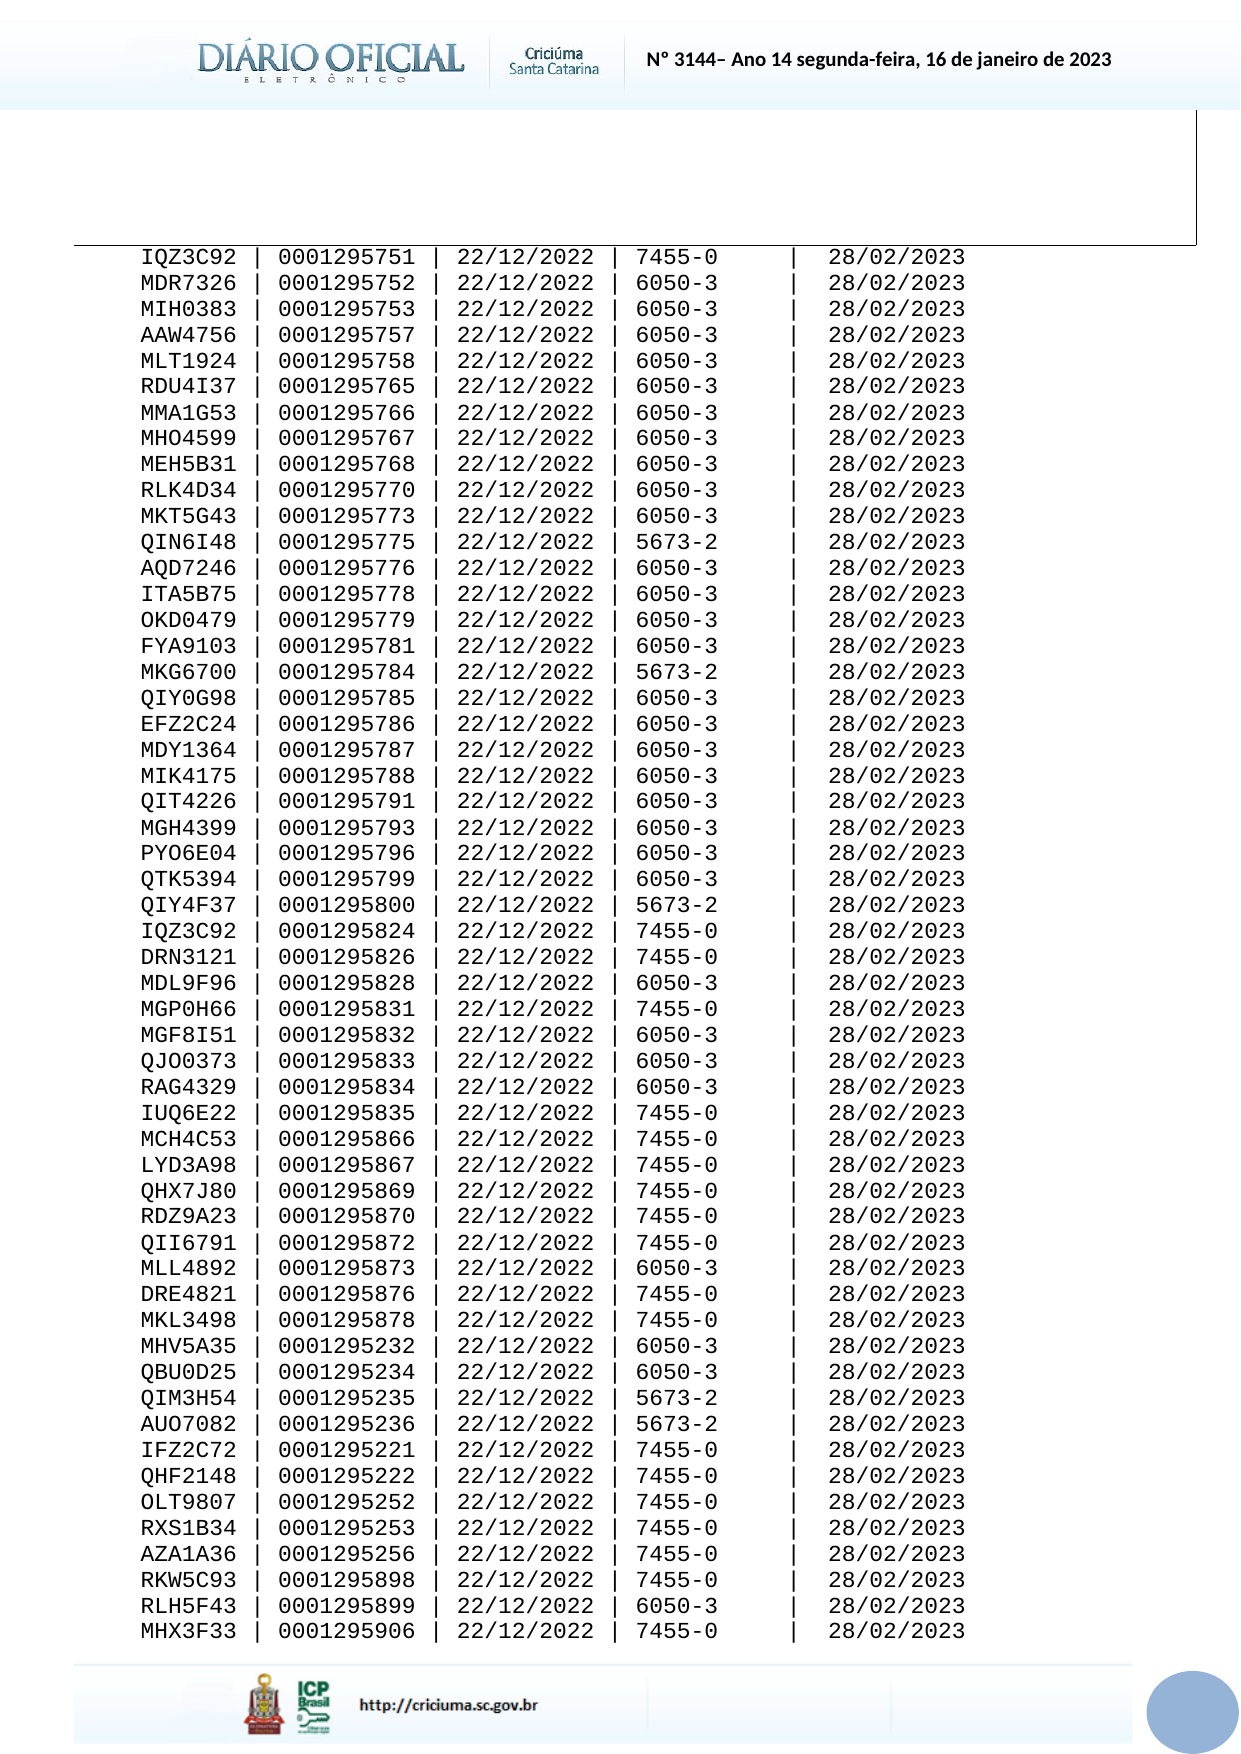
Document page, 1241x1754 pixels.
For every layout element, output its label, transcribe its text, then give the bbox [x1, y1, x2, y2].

text MGH4399 | 0001295793 | 22/12/2022 | 6050-3 | 28/02/2023 [44, 816, 1196, 842]
text RDU4I37 | 0001295765 | 22/12/2022 | 6050-3 | 28/02/2023 [44, 375, 1196, 401]
text IQZ3C92 | 0001295824 | 22/12/2022 | 7455-0 | 28/02/2023 [44, 919, 1196, 946]
text QHX7J80 | 0001295869 | 22/12/2022 | 7455-0 | 28/02/2023 [44, 1179, 1196, 1205]
text QII6791 | 0001295872 | 22/12/2022 | 7455-0 | 28/02/2023 [44, 1231, 1196, 1257]
text RLH5F43 | 0001295899 | 22/12/2022 | 6050-3 | 28/02/2023 [44, 1594, 1196, 1620]
text RDZ9A23 | 0001295870 | 22/12/2022 | 7455-0 | 28/02/2023 [44, 1205, 1196, 1231]
text DRE4821 | 0001295876 | 22/12/2022 | 7455-0 | 28/02/2023 [44, 1283, 1196, 1309]
text MEH5B31 | 0001295768 | 22/12/2022 | 6050-3 | 28/02/2023 [44, 453, 1196, 479]
text MGF8I51 | 0001295832 | 22/12/2022 | 6050-3 | 28/02/2023 [44, 1023, 1196, 1049]
text MIK4175 | 0001295788 | 22/12/2022 | 6050-3 | 28/02/2023 [44, 764, 1196, 790]
text MDY1364 | 0001295787 | 22/12/2022 | 6050-3 | 28/02/2023 [44, 738, 1196, 764]
text EFZ2C24 | 0001295786 | 22/12/2022 | 6050-3 | 28/02/2023 [44, 712, 1196, 738]
text IQZ3C92 | 0001295751 | 22/12/2022 | 7455-0 | 28/02/2023 [44, 245, 1196, 271]
text OKD0479 | 0001295779 | 22/12/2022 | 6050-3 | 28/02/2023 [44, 608, 1196, 634]
text QBU0D25 | 0001295234 | 22/12/2022 | 6050-3 | 28/02/2023 [44, 1361, 1196, 1386]
text RLK4D34 | 0001295770 | 22/12/2022 | 6050-3 | 28/02/2023 [44, 479, 1196, 504]
text IUQ6E22 | 0001295835 | 22/12/2022 | 7455-0 | 28/02/2023 [44, 1101, 1196, 1127]
text OLT9807 | 0001295252 | 22/12/2022 | 7455-0 | 28/02/2023 [44, 1490, 1196, 1516]
text RKW5C93 | 0001295898 | 22/12/2022 | 7455-0 | 28/02/2023 [44, 1568, 1196, 1594]
text MKL3498 | 0001295878 | 22/12/2022 | 7455-0 | 28/02/2023 [44, 1309, 1196, 1334]
text QHF2148 | 0001295222 | 22/12/2022 | 7455-0 | 28/02/2023 [44, 1464, 1196, 1490]
text QIT4226 | 0001295791 | 22/12/2022 | 6050-3 | 28/02/2023 [44, 790, 1196, 816]
text MKG6700 | 0001295784 | 22/12/2022 | 5673-2 | 28/02/2023 [44, 660, 1196, 686]
text MCH4C53 | 0001295866 | 22/12/2022 | 7455-0 | 28/02/2023 [44, 1127, 1196, 1153]
text AUO7082 | 0001295236 | 22/12/2022 | 5673-2 | 28/02/2023 [44, 1412, 1196, 1438]
text ITA5B75 | 0001295778 | 22/12/2022 | 6050-3 | 28/02/2023 [44, 582, 1196, 608]
text PYO6E04 | 0001295796 | 22/12/2022 | 6050-3 | 28/02/2023 [44, 842, 1196, 868]
text QJO0373 | 0001295833 | 22/12/2022 | 6050-3 | 28/02/2023 [44, 1049, 1196, 1075]
text MHX3F33 | 0001295906 | 22/12/2022 | 7455-0 | 28/02/2023 [44, 1620, 1196, 1646]
text MDL9F96 | 0001295828 | 22/12/2022 | 6050-3 | 28/02/2023 [44, 971, 1196, 997]
text RXS1B34 | 0001295253 | 22/12/2022 | 7455-0 | 28/02/2023 [44, 1516, 1196, 1542]
text MIH0383 | 0001295753 | 22/12/2022 | 6050-3 | 28/02/2023 [44, 297, 1196, 323]
text RAG4329 | 0001295834 | 22/12/2022 | 6050-3 | 28/02/2023 [44, 1075, 1196, 1101]
text MLT1924 | 0001295758 | 22/12/2022 | 6050-3 | 28/02/2023 [44, 349, 1196, 375]
text IFZ2C72 | 0001295221 | 22/12/2022 | 7455-0 | 28/02/2023 [44, 1438, 1196, 1464]
text FYA9103 | 0001295781 | 22/12/2022 | 6050-3 | 28/02/2023 [44, 634, 1196, 660]
text LYD3A98 | 0001295867 | 22/12/2022 | 7455-0 | 28/02/2023 [44, 1153, 1196, 1179]
text QIN6I48 | 0001295775 | 22/12/2022 | 5673-2 | 28/02/2023 [44, 531, 1196, 556]
text MKT5G43 | 0001295773 | 22/12/2022 | 6050-3 | 28/02/2023 [44, 504, 1196, 531]
text MHO4599 | 0001295767 | 22/12/2022 | 6050-3 | 28/02/2023 [44, 427, 1196, 453]
text MHV5A35 | 0001295232 | 22/12/2022 | 6050-3 | 28/02/2023 [44, 1334, 1196, 1361]
text QTK5394 | 0001295799 | 22/12/2022 | 6050-3 | 28/02/2023 [44, 868, 1196, 894]
text AQD7246 | 0001295776 | 22/12/2022 | 6050-3 | 28/02/2023 [44, 556, 1196, 582]
text MMA1G53 | 0001295766 | 22/12/2022 | 6050-3 | 28/02/2023 [44, 401, 1196, 427]
text AAW4756 | 0001295757 | 22/12/2022 | 6050-3 | 28/02/2023 [44, 323, 1196, 349]
text MDR7326 | 0001295752 | 22/12/2022 | 6050-3 | 28/02/2023 [44, 271, 1196, 297]
text QIM3H54 | 0001295235 | 22/12/2022 | 5673-2 | 28/02/2023 [44, 1386, 1196, 1412]
text AZA1A36 | 0001295256 | 22/12/2022 | 7455-0 | 28/02/2023 [44, 1542, 1196, 1568]
text MGP0H66 | 0001295831 | 22/12/2022 | 7455-0 | 28/02/2023 [44, 997, 1196, 1023]
text QIY4F37 | 0001295800 | 22/12/2022 | 5673-2 | 28/02/2023 [44, 894, 1196, 919]
text MLL4892 | 0001295873 | 22/12/2022 | 6050-3 | 28/02/2023 [44, 1257, 1196, 1283]
text QIY0G98 | 0001295785 | 22/12/2022 | 6050-3 | 28/02/2023 [44, 686, 1196, 712]
text DRN3121 | 0001295826 | 22/12/2022 | 7455-0 | 28/02/2023 [44, 946, 1196, 971]
